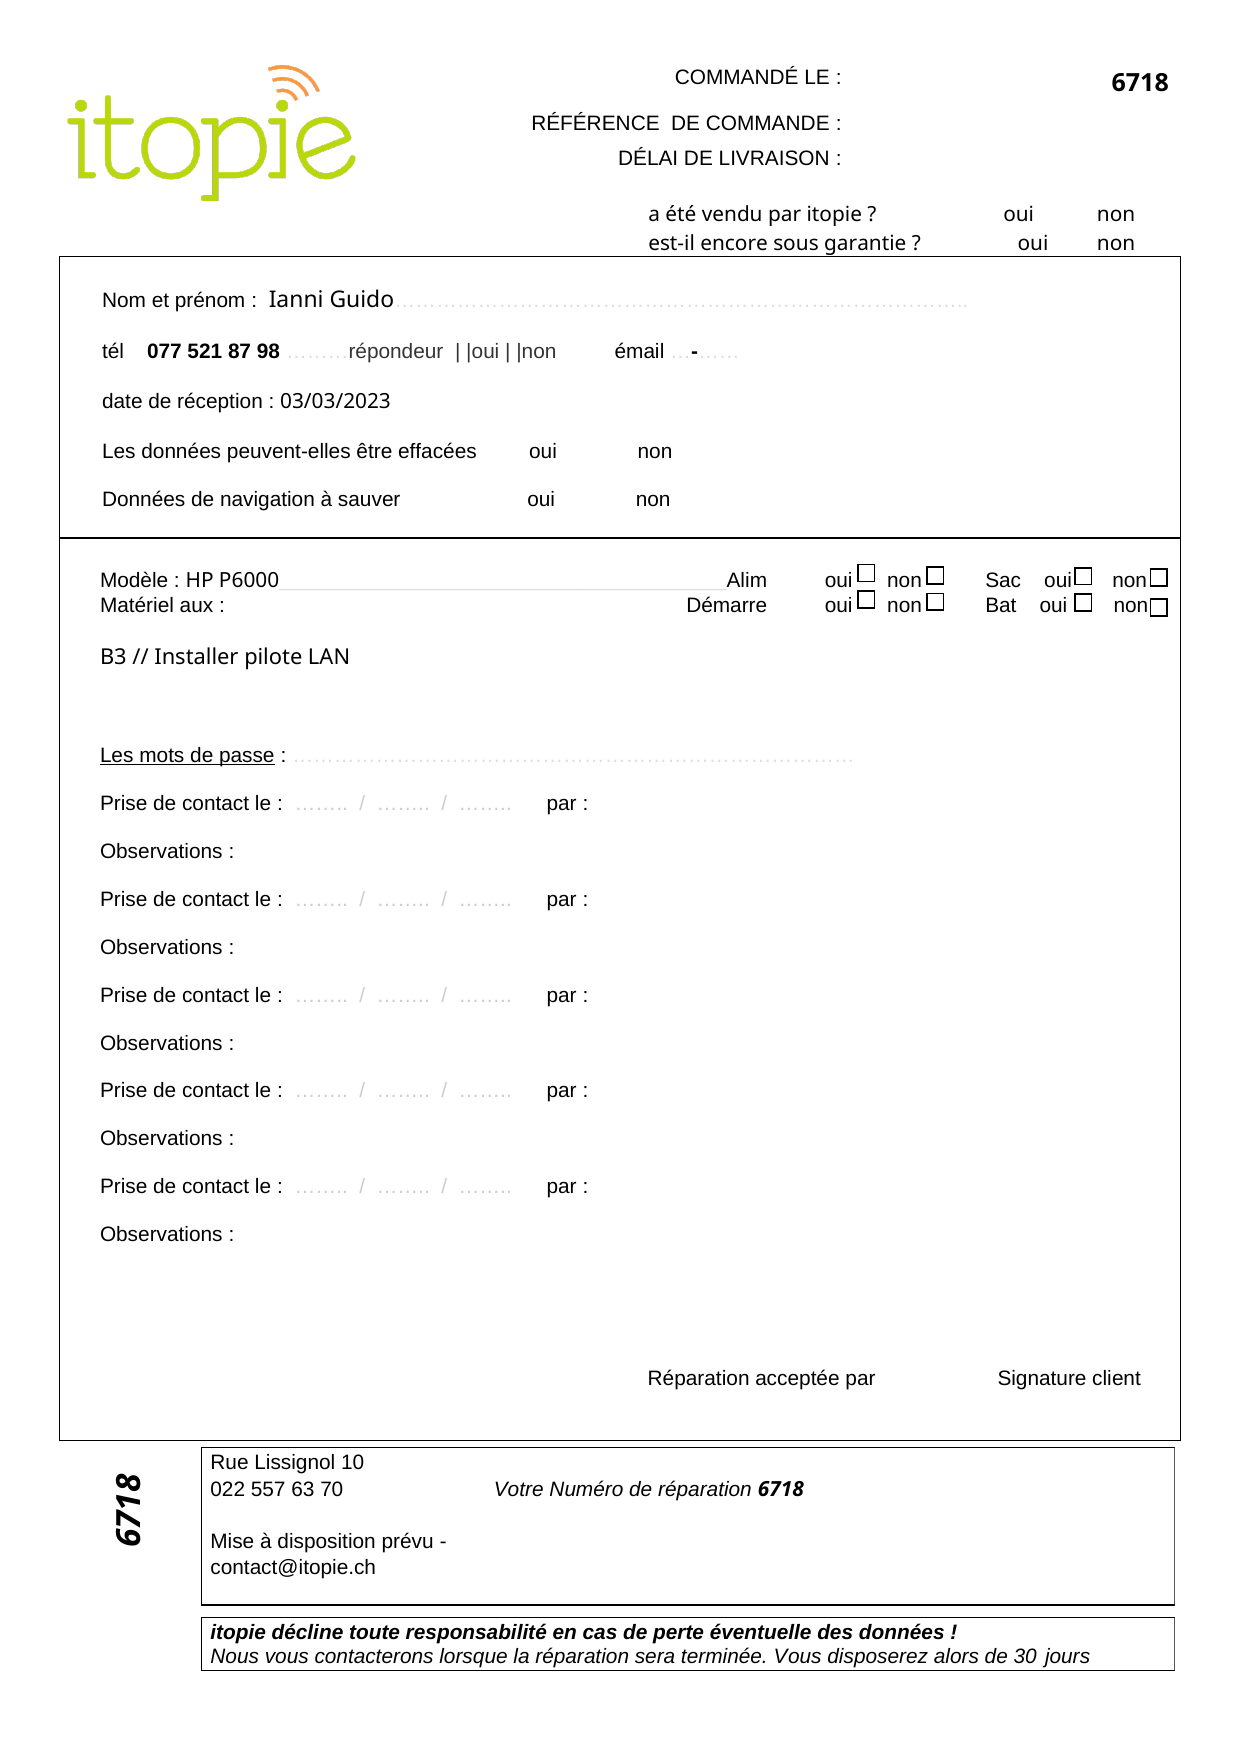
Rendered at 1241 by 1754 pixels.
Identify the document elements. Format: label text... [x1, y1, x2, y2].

text Prise de contact le : …….. / …….. / …….. par : [60, 1075, 1180, 1102]
table_cell RÉFÉRENCE DE COMMANDE : [490, 105, 847, 140]
text Modèle : HP P6000 Alim oui non Sac oui non [948, 562, 1180, 590]
text Observations : [60, 1123, 1180, 1150]
text Prise de contact le : …….. / …….. / …….. par : [60, 883, 1180, 911]
text B3 // Installer pilote LAN [60, 638, 1180, 671]
table_header Rue Lissignol 10 022 557 63 70 Votre Numéro de réparation 6718 Mise à disposition prévu - contact@itopie.ch [195, 1441, 1180, 1611]
text est-il encore sous garantie ? oui non [59, 228, 1181, 256]
text Observations : [60, 1219, 1180, 1246]
table_header 6718 [847, 59, 1180, 104]
table_header COMMANDÉ LE : [490, 59, 847, 104]
text Les données peuvent-elles être effacées oui non [60, 436, 1180, 463]
text Réparation acceptée par Signature client [60, 1363, 1180, 1390]
text Prise de contact le : …….. / …….. / …….. par : [60, 1171, 1180, 1198]
text Les mots de passe : ……………………………………………………………………… [60, 740, 1180, 767]
text Observations : [60, 1027, 1180, 1054]
text Matériel aux : Démarre oui non Bat oui non [60, 590, 1180, 617]
text Données de navigation à sauver oui non [60, 484, 1180, 511]
table_cell [847, 140, 1180, 175]
text Observations : [60, 836, 1180, 863]
text Modèle : HP P6000 Alim oui non Sac oui non [879, 562, 925, 590]
table_cell DÉLAI DE LIVRAISON : [490, 140, 847, 175]
text Prise de contact le : …….. / …….. / …….. par : [60, 979, 1180, 1006]
text Nom et prénom : Ianni Guido……………………………………………………………………….. [60, 280, 1180, 314]
text Prise de contact le : …….. / …….. / …….. par : [60, 788, 1180, 815]
picture [67, 65, 356, 201]
table_cell itopie décline toute responsabilité en cas de perte éventuelle des données ! Nous vous contacterons lorsque la réparation sera terminée. Vous disposerez alors de 30 jours [195, 1611, 1180, 1677]
table_header 6718 [59, 1441, 195, 1677]
text tél 077 521 87 98 ………répondeur | |oui | |non émail …-…… [60, 335, 1180, 362]
table_cell [847, 105, 1180, 140]
text a été vendu par itopie ? oui non [59, 199, 1181, 228]
text Observations : [60, 931, 1180, 958]
text Modèle : HP P6000 Alim oui non Sac oui non [60, 562, 856, 590]
text date de réception : 03/03/2023 [60, 383, 1180, 415]
